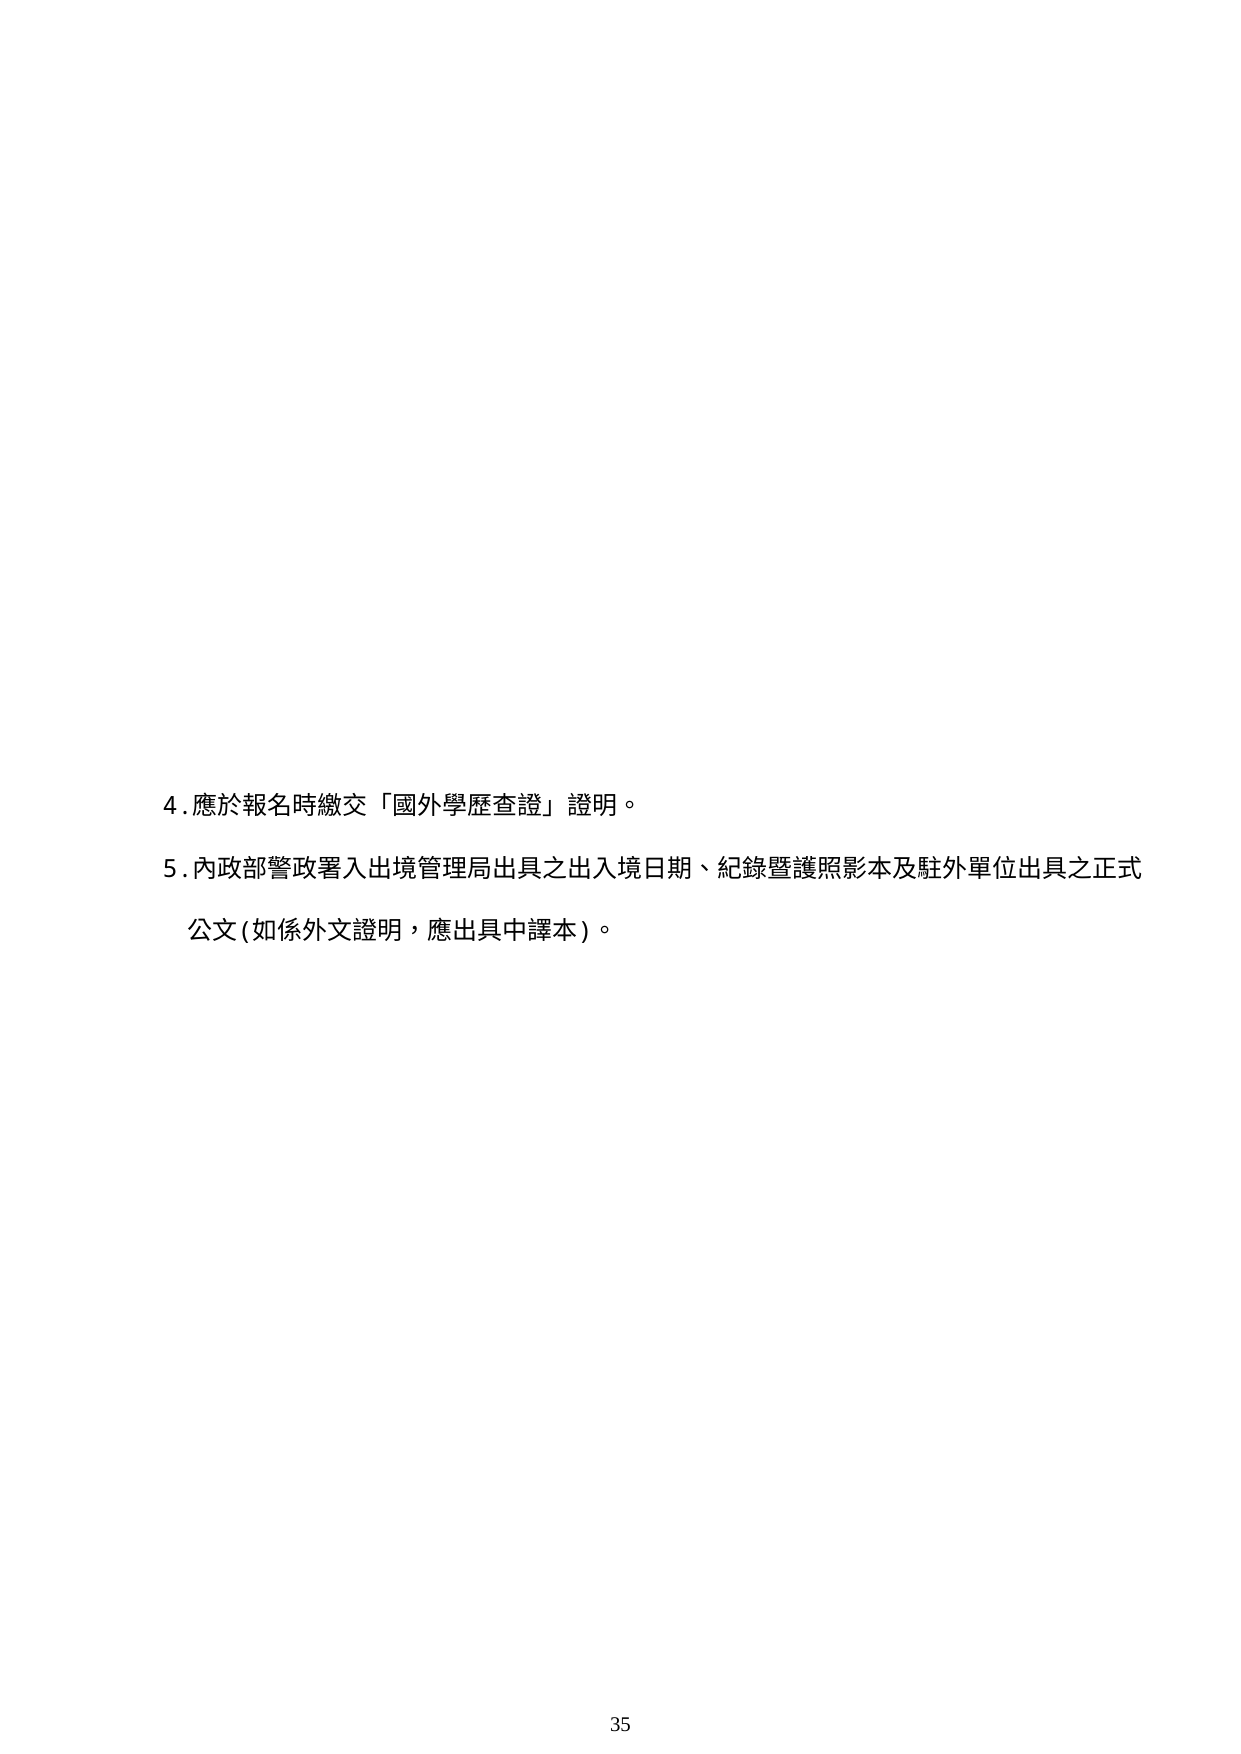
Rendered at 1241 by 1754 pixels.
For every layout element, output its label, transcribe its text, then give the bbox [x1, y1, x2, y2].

text 4.應於報名時繳交「國外學歷查證」證明。 [162, 762, 1152, 825]
text 5.內政部警政署入出境管理局出具之出入境日期、紀錄暨護照影本及駐外單位出具之正式公文(如係外文證明，應出具中譯本)。 [162, 825, 1152, 950]
